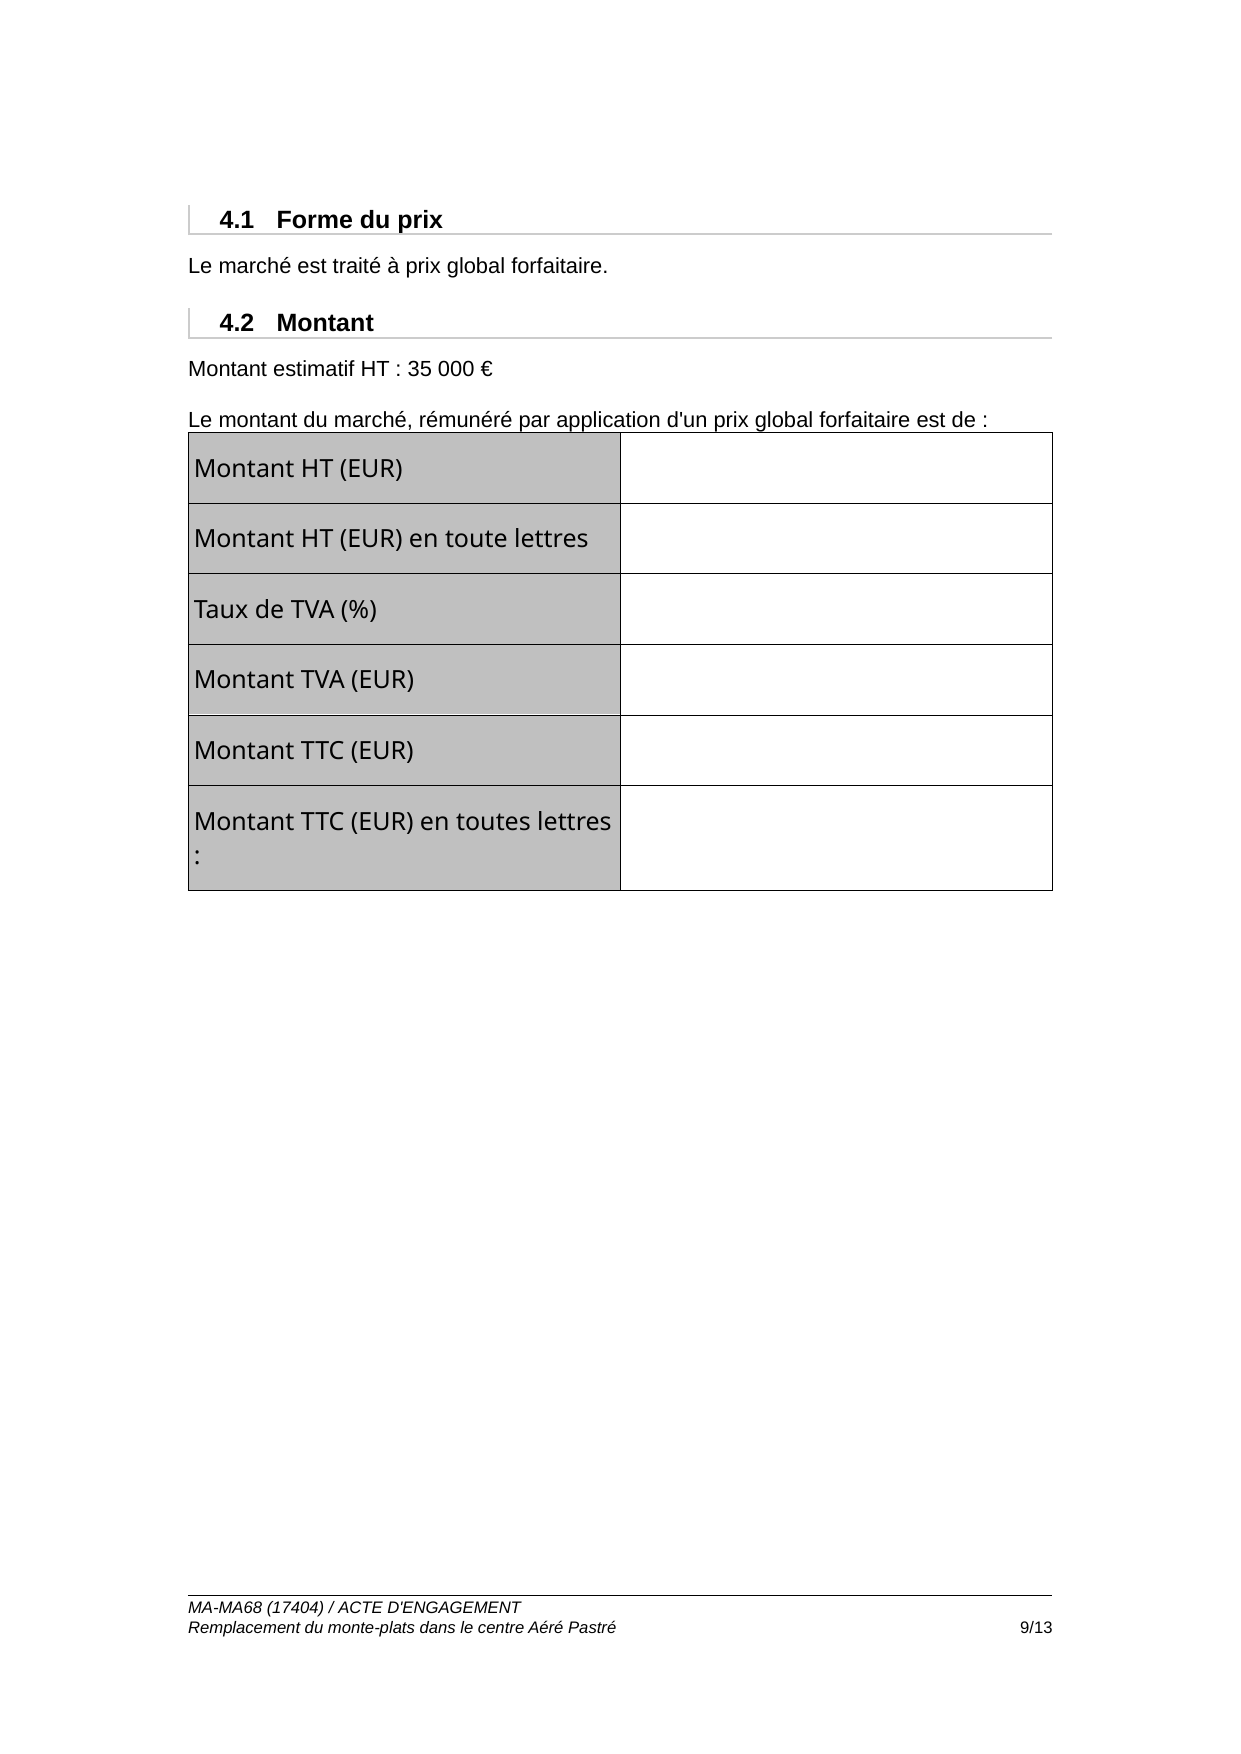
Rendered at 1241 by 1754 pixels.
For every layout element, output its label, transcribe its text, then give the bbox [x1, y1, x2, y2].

table_cell Montant TTC (EUR) en toutes lettres : [189, 786, 620, 890]
table_header [621, 433, 1052, 503]
subtitle Montant [190, 308, 1052, 337]
table_cell Montant TVA (EUR) [189, 645, 620, 714]
text Montant estimatif HT : 35 000 € [188, 356, 1052, 382]
table_cell [621, 716, 1052, 785]
table_header Montant HT (EUR) [189, 433, 620, 503]
table_cell Taux de TVA (%) [189, 574, 620, 644]
table_cell Montant HT (EUR) en toute lettres [189, 504, 620, 573]
table_cell [621, 574, 1052, 644]
table_cell [621, 786, 1052, 890]
text Le marché est traité à prix global forfaitaire. [188, 253, 1052, 278]
table_cell Montant TTC (EUR) [189, 716, 620, 785]
table_cell [621, 645, 1052, 714]
subtitle Forme du prix [188, 204, 1052, 233]
table_cell [621, 504, 1052, 573]
text Le montant du marché, rémunéré par application d'un prix global forfaitaire est de : [188, 407, 1052, 432]
